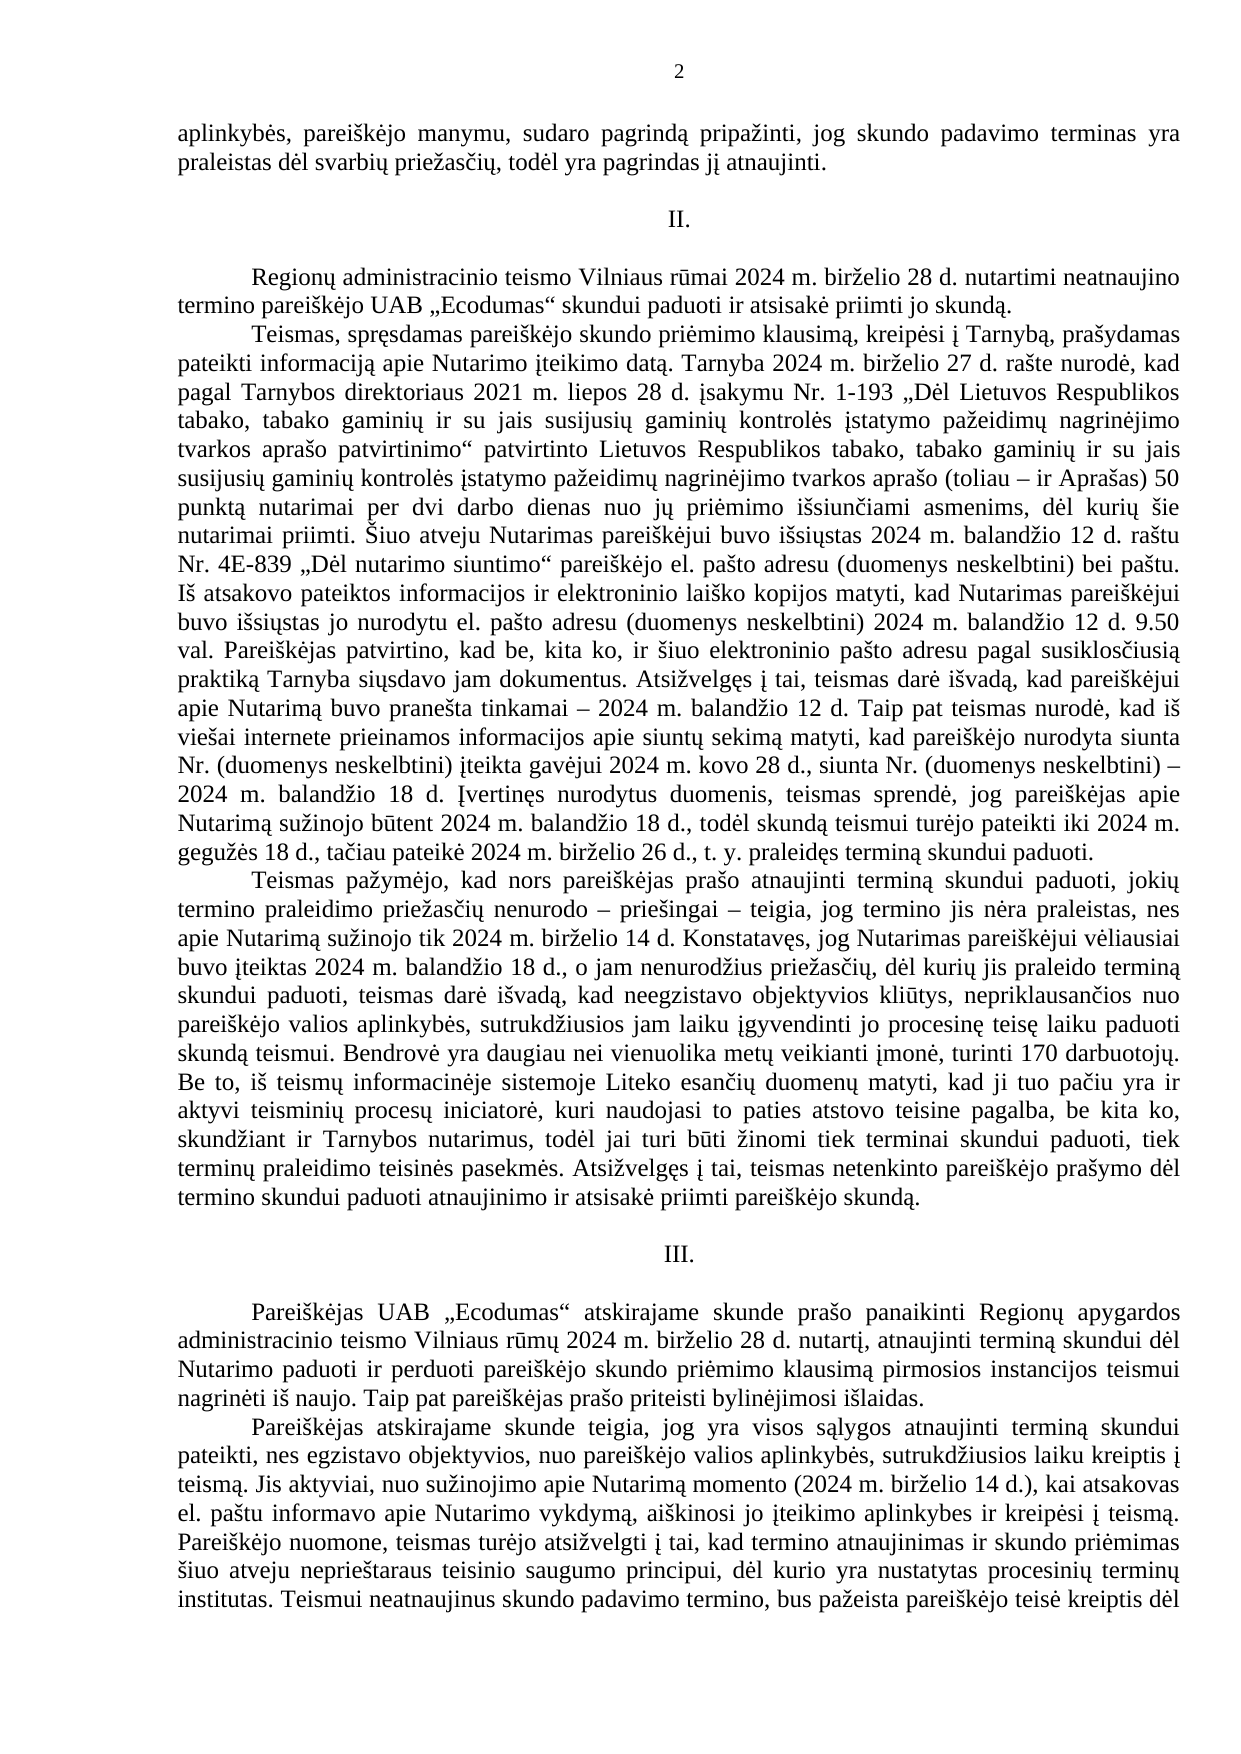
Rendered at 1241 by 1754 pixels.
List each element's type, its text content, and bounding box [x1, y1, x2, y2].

text III. [177, 1239, 1181, 1268]
text Teismas pažymėjo, kad nors pareiškėjas prašo atnaujinti terminą skundui paduoti, jokių termino praleidimo priežasčių nenurodo – priešingai – teigia, jog termino jis nėra praleistas, nes apie Nutarimą sužinojo tik 2024 m. birželio 14 d. Konstatavęs, jog Nutarimas pareiškėjui vėliausiai buvo įteiktas 2024 m. balandžio 18 d., o jam nenurodžius priežasčių, dėl kurių jis praleido terminą skundui paduoti, teismas darė išvadą, kad neegzistavo objektyvios kliūtys, nepriklausančios nuo pareiškėjo valios aplinkybės, sutrukdžiusios jam laiku įgyvendinti jo procesinę teisę laiku paduoti skundą teismui. Bendrovė yra daugiau nei vienuolika metų veikianti įmonė, turinti 170 darbuotojų. Be to, iš teismų informacinėje sistemoje Liteko esančių duomenų matyti, kad ji tuo pačiu yra ir aktyvi teisminių procesų iniciatorė, kuri naudojasi to paties atstovo teisine pagalba, be kita ko, skundžiant ir Tarnybos nutarimus, todėl jai turi būti žinomi tiek terminai skundui paduoti, tiek terminų praleidimo teisinės pasekmės. Atsižvelgęs į tai, teismas netenkinto pareiškėjo prašymo dėl termino skundui paduoti atnaujinimo ir atsisakė priimti pareiškėjo skundą. [177, 866, 1181, 1211]
text Pareiškėjas UAB „Ecodumas“ atskirajame skunde prašo panaikinti Regionų apygardos administracinio teismo Vilniaus rūmų 2024 m. birželio 28 d. nutartį, atnaujinti terminą skundui dėl Nutarimo paduoti ir perduoti pareiškėjo skundo priėmimo klausimą pirmosios instancijos teismui nagrinėti iš naujo. Taip pat pareiškėjas prašo priteisti bylinėjimosi išlaidas. [177, 1297, 1181, 1412]
text Regionų administracinio teismo Vilniaus rūmai 2024 m. birželio 28 d. nutartimi neatnaujino termino pareiškėjo UAB „Ecodumas“ skundui paduoti ir atsisakė priimti jo skundą. [177, 262, 1181, 319]
text aplinkybės, pareiškėjo manymu, sudaro pagrindą pripažinti, jog skundo padavimo terminas yra praleistas dėl svarbių priežasčių, todėl yra pagrindas jį atnaujinti. [177, 118, 1181, 176]
text Pareiškėjas atskirajame skunde teigia, jog yra visos sąlygos atnaujinti terminą skundui pateikti, nes egzistavo objektyvios, nuo pareiškėjo valios aplinkybės, sutrukdžiusios laiku kreiptis į teismą. Jis aktyviai, nuo sužinojimo apie Nutarimą momento (2024 m. birželio 14 d.), kai atsakovas el. paštu informavo apie Nutarimo vykdymą, aiškinosi jo įteikimo aplinkybes ir kreipėsi į teismą. Pareiškėjo nuomone, teismas turėjo atsižvelgti į tai, kad termino atnaujinimas ir skundo priėmimas šiuo atveju neprieštaraus teisinio saugumo principui, dėl kurio yra nustatytas procesinių terminų institutas. Teismui neatnaujinus skundo padavimo termino, bus pažeista pareiškėjo teisė kreiptis dėl [177, 1412, 1181, 1613]
text II. [177, 204, 1181, 233]
text Teismas, spręsdamas pareiškėjo skundo priėmimo klausimą, kreipėsi į Tarnybą, prašydamas pateikti informaciją apie Nutarimo įteikimo datą. Tarnyba 2024 m. birželio 27 d. rašte nurodė, kad pagal Tarnybos direktoriaus 2021 m. liepos 28 d. įsakymu Nr. 1-193 „Dėl Lietuvos Respublikos tabako, tabako gaminių ir su jais susijusių gaminių kontrolės įstatymo pažeidimų nagrinėjimo tvarkos aprašo patvirtinimo“ patvirtinto Lietuvos Respublikos tabako, tabako gaminių ir su jais susijusių gaminių kontrolės įstatymo pažeidimų nagrinėjimo tvarkos aprašo (toliau – ir Aprašas) 50 punktą nutarimai per dvi darbo dienas nuo jų priėmimo išsiunčiami asmenims, dėl kurių šie nutarimai priimti. Šiuo atveju Nutarimas pareiškėjui buvo išsiųstas 2024 m. balandžio 12 d. raštu Nr. 4E-839 „Dėl nutarimo siuntimo“ pareiškėjo el. pašto adresu (duomenys neskelbtini) bei paštu. Iš atsakovo pateiktos informacijos ir elektroninio laiško kopijos matyti, kad Nutarimas pareiškėjui buvo išsiųstas jo nurodytu el. pašto adresu (duomenys neskelbtini) 2024 m. balandžio 12 d. 9.50 val. Pareiškėjas patvirtino, kad be, kita ko, ir šiuo elektroninio pašto adresu pagal susiklosčiusią praktiką Tarnyba siųsdavo jam dokumentus. Atsižvelgęs į tai, teismas darė išvadą, kad pareiškėjui apie Nutarimą buvo pranešta tinkamai – 2024 m. balandžio 12 d. Taip pat teismas nurodė, kad iš viešai internete prieinamos informacijos apie siuntų sekimą matyti, kad pareiškėjo nurodyta siunta Nr. (duomenys neskelbtini) įteikta gavėjui 2024 m. kovo 28 d., siunta Nr. (duomenys neskelbtini) – 2024 m. balandžio 18 d. Įvertinęs nurodytus duomenis, teismas sprendė, jog pareiškėjas apie Nutarimą sužinojo būtent 2024 m. balandžio 18 d., todėl skundą teismui turėjo pateikti iki 2024 m. gegužės 18 d., tačiau pateikė 2024 m. birželio 26 d., t. y. praleidęs terminą skundui paduoti. [177, 319, 1181, 866]
